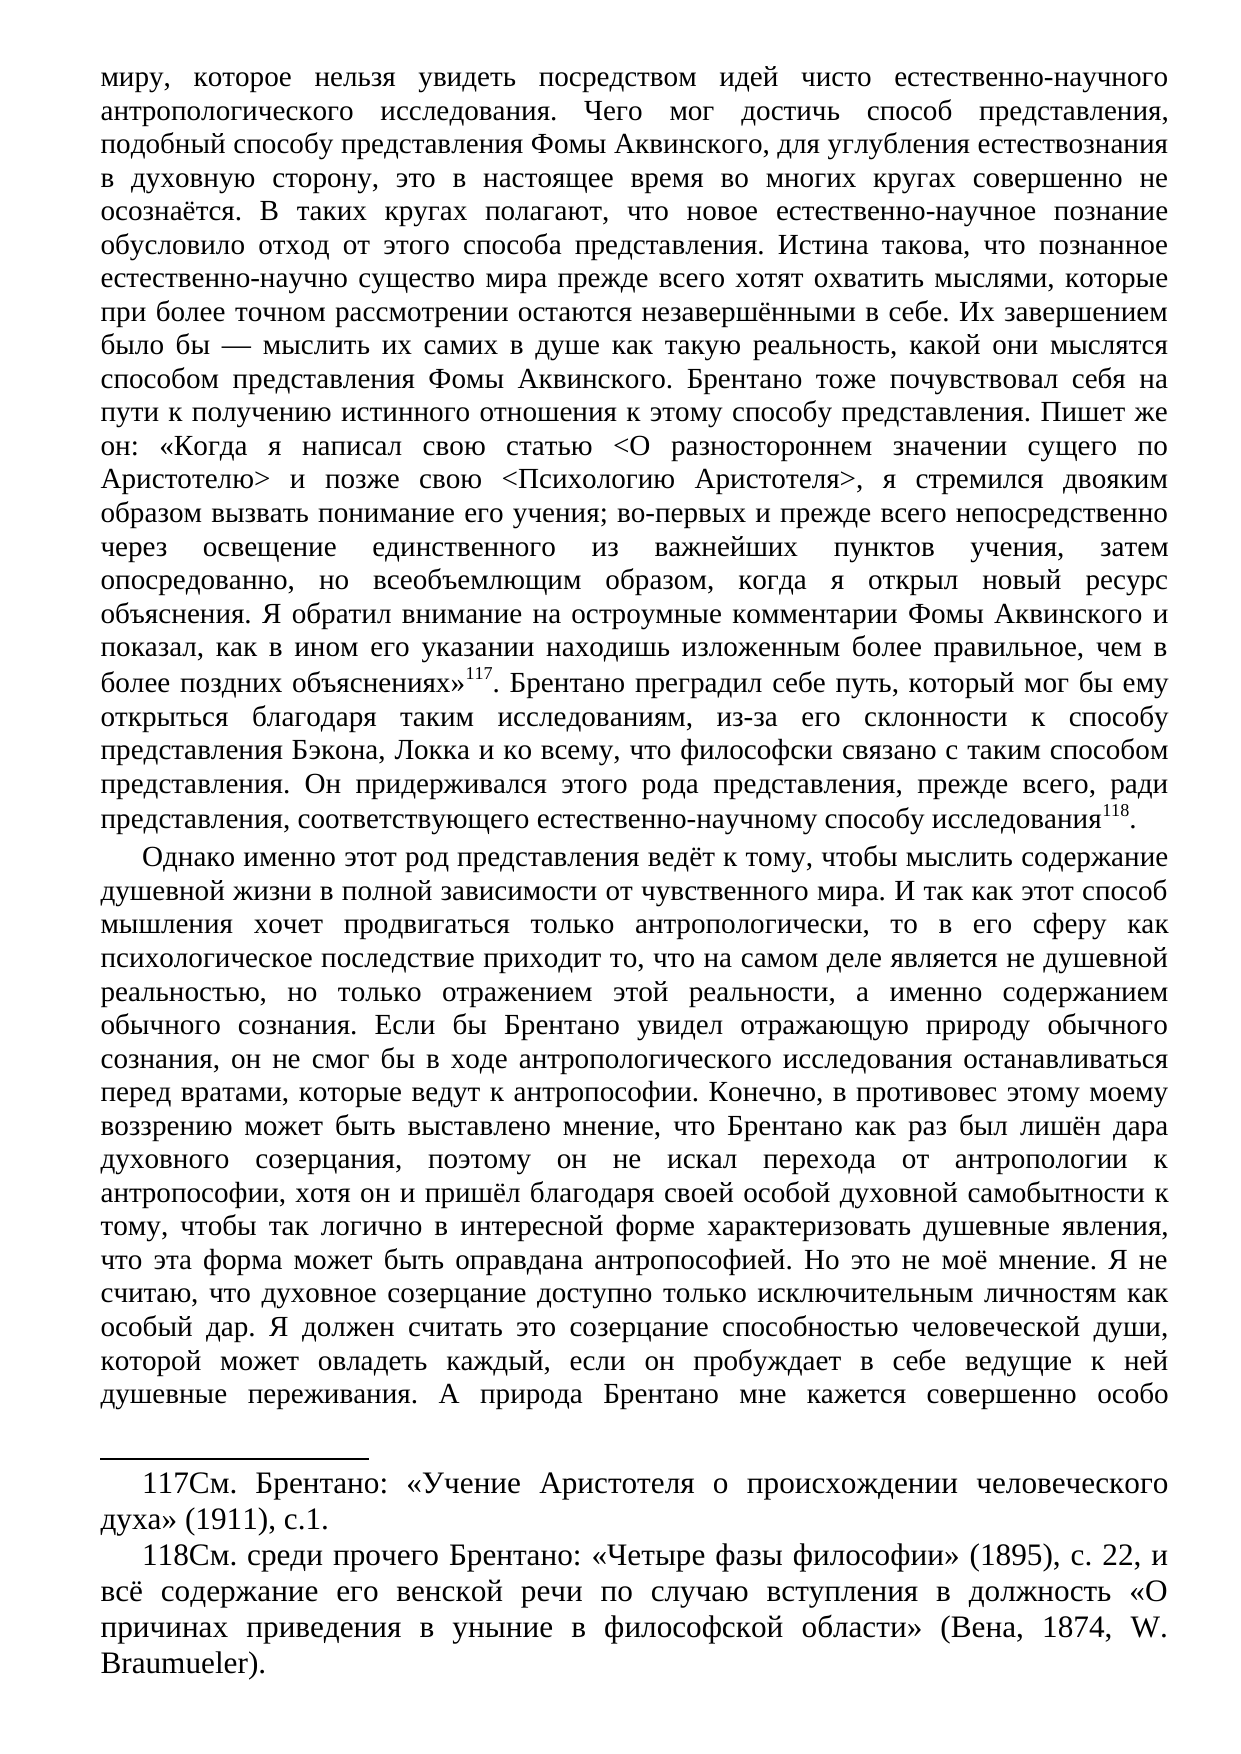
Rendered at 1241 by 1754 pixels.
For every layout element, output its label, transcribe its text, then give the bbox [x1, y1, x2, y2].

text Однако именно этот род представления ведёт к тому, чтобы мыслить содержание душевной жизни в полной зависимости от чувственного мира. И так как этот способ мышления хочет продвигаться только антропологически, то в его сферу как психологическое последствие приходит то, что на самом деле является не душевной реальностью, но только отражением этой реальности, а именно содержанием обычного сознания. Если бы Брентано увидел отражающую природу обычного сознания, он не смог бы в ходе антропологического исследования останавливаться перед вратами, которые ведут к антропософии. Конечно, в противовес этому моему воззрению может быть выставлено мнение, что Брентано как раз был лишён дара духовного созерцания, поэтому он не искал перехода от антропологии к антропософии, хотя он и пришёл благодаря своей особой духовной самобытности к тому, чтобы так логично в интересной форме характеризовать душевные явления, что эта форма может быть оправдана антропософией. Но это не моё мнение. Я не считаю, что духовное созерцание доступно только исключительным личностям как особый дар. Я должен считать это созерцание способностью человеческой души, которой может овладеть каждый, если он пробуждает в себе ведущие к ней душевные переживания. А природа Брентано мне кажется совершенно особо [100, 839, 1169, 1410]
text См. среди прочего Брентано: «Четыре фазы философии» (1895), с. 22, и всё содержание его венской речи по случаю вступления в должность «О причинах приведения в уныние в философской области» (Вена, 1874, W. Braumueler). [100, 1537, 1169, 1680]
text миру, которое нельзя увидеть посредством идей чисто естественно-научного антропологического исследования. Чего мог достичь способ представления, подобный способу представления Фомы Аквинского, для углубления естествознания в духовную сторону, это в настоящее время во многих кругах совершенно не осознаётся. В таких кругах полагают, что новое естественно-научное познание обусловило отход от этого способа представления. Истина такова, что познанное естественно-научно существо мира прежде всего хотят охватить мыслями, которые при более точном рассмотрении остаются незавершёнными в себе. Их завершением было бы — мыслить их самих в душе как такую реальность, какой они мыслятся способом представления Фомы Аквинского. Брентано тоже почувствовал себя на пути к получению истинного отношения к этому способу представления. Пишет же он: «Когда я написал свою статью <О разностороннем значении сущего по Аристотелю> и позже свою <Психологию Аристотеля>, я стремился двояким образом вызвать понимание его учения; во-первых и прежде всего непосредственно через освещение единственного из важнейших пунктов учения, затем опосредованно, но всеобъемлющим образом, когда я открыл новый ресурс объяснения. Я обратил внимание на остроумные комментарии Фомы Аквинского и показал, как в ином его указании находишь изложенным более правильное, чем в более поздних объяснениях». Брентано преградил себе путь, который мог бы ему открыться благодаря таким исследованиям, из-за его склонности к способу представления Бэкона, Локка и ко всему, что философски связано с таким способом представления. Он придерживался этого рода представления, прежде всего, ради представления, соответствующего естественно-научному способу исследования. [100, 59, 1169, 835]
text См. Брентано: «Учение Аристотеля о происхождении человеческого духа» (1911), с.1. [100, 1465, 1169, 1537]
